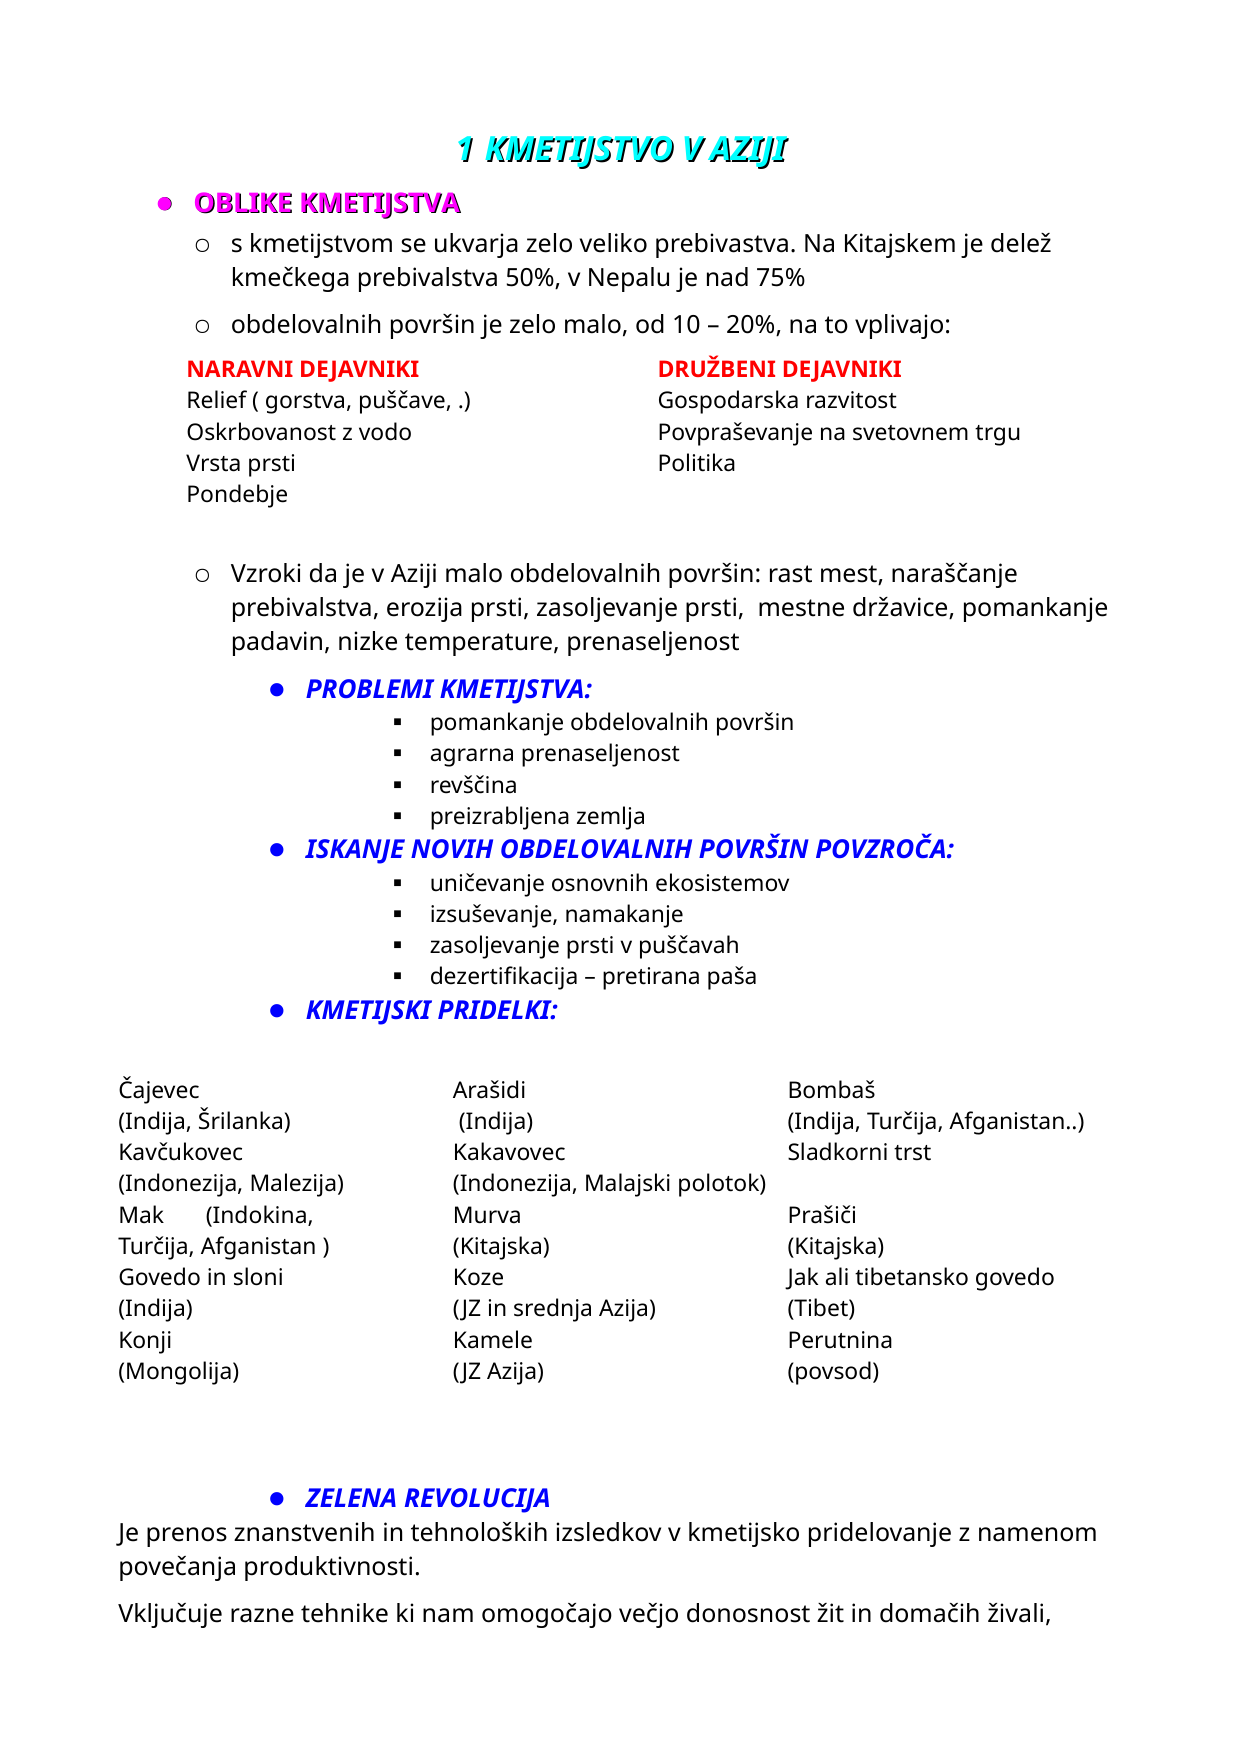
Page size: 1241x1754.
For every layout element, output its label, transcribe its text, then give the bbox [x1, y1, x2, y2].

subtitle KMETIJSTVO V AZIJI [118, 125, 1122, 171]
table_header [118, 867, 354, 898]
table_cell Murva (Kitajska) [453, 1199, 787, 1261]
table_cell [1054, 447, 1122, 478]
table_cell preizrabljena zemlja [355, 800, 1122, 831]
table_header pomankanje obdelovalnih površin [355, 706, 1122, 737]
table_cell [1054, 416, 1122, 447]
table_cell [1054, 384, 1122, 416]
table_cell [118, 478, 186, 509]
table_header [118, 353, 186, 384]
table_header uničevanje osnovnih ekosistemov [355, 867, 1122, 898]
table_cell agrarna prenaseljenost [355, 737, 1122, 768]
table_cell Relief ( gorstva, puščave, .) [186, 384, 585, 416]
subtitle PROBLEMI KMETIJSTVA: [268, 671, 1122, 706]
table_cell [585, 416, 657, 447]
text Vključuje razne tehnike ki nam omogočajo večjo donosnost žit in domačih živali, [118, 1595, 1122, 1629]
table_header [1054, 353, 1122, 384]
table_cell [118, 800, 354, 831]
table_cell [585, 447, 657, 478]
table_cell [585, 384, 657, 416]
table_header NARAVNI DEJAVNIKI [186, 353, 585, 384]
table_header [118, 706, 354, 737]
table_cell [118, 929, 354, 960]
table_cell Politika [657, 447, 1054, 478]
table_cell Prašiči (Kitajska) [787, 1199, 1122, 1261]
table_cell [118, 447, 186, 478]
table_cell Vrsta prsti [186, 447, 585, 478]
table_cell izsuševanje, namakanje [355, 898, 1122, 929]
subtitle KMETIJSKI PRIDELKI: [268, 992, 1122, 1027]
table_cell [118, 384, 186, 416]
table_cell Mak (Indokina, Turčija, Afganistan ) [118, 1199, 453, 1261]
table_cell Sladkorni trst [787, 1136, 1122, 1199]
table_cell Oskrbovanost z vodo [186, 416, 585, 447]
table_cell Gospodarska razvitost [657, 384, 1054, 416]
table_cell Pondebje [186, 478, 585, 509]
text Je prenos znanstvenih in tehnoloških izsledkov v kmetijsko pridelovanje z namenom povečanja produktivnosti. [118, 1515, 1122, 1583]
table_header Bombaš (Indija, Turčija, Afganistan..) [787, 1074, 1122, 1136]
subtitle ZELENA REVOLUCIJA [268, 1479, 1122, 1515]
table_cell Koze (JZ in srednja Azija) [453, 1261, 787, 1324]
table_cell [118, 416, 186, 447]
table_cell [585, 478, 657, 509]
table_cell [118, 960, 354, 992]
table_cell [1054, 478, 1122, 509]
table_cell Konji (Mongolija) [118, 1324, 453, 1386]
table_cell [118, 737, 354, 768]
list s kmetijstvom se ukvarja zelo veliko prebivastva. Na Kitajskem je delež kmečkega prebivalstva 50%, v Nepalu je nad 75% [193, 226, 1122, 294]
table_cell Govedo in sloni (Indija) [118, 1261, 453, 1324]
table_cell Jak ali tibetansko govedo (Tibet) [787, 1261, 1122, 1324]
table_cell Kakavovec (Indonezija, Malajski polotok) [453, 1136, 787, 1199]
table_cell Kavčukovec (Indonezija, Malezija) [118, 1136, 453, 1199]
table_cell zasoljevanje prsti v puščavah [355, 929, 1122, 960]
table_cell revščina [355, 769, 1122, 800]
table_header Arašidi (Indija) [453, 1074, 787, 1136]
table_header DRUŽBENI DEJAVNIKI [657, 353, 1054, 384]
table_cell Povpraševanje na svetovnem trgu [657, 416, 1054, 447]
list obdelovalnih površin je zelo malo, od 10 – 20%, na to vplivajo: [193, 306, 1122, 341]
table_cell [118, 898, 354, 929]
table_cell [657, 478, 1054, 509]
list Vzroki da je v Aziji malo obdelovalnih površin: rast mest, naraščanje prebivalstva, erozija prsti, zasoljevanje prsti, mestne državice, pomankanje padavin, nizke temperature, prenaseljenost [193, 556, 1122, 658]
table_header Čajevec (Indija, Šrilanka) [118, 1074, 453, 1136]
table_header [585, 353, 657, 384]
subtitle OBLIKE KMETIJSTVA [156, 183, 1122, 220]
table_cell Kamele (JZ Azija) [453, 1324, 787, 1386]
table_cell [118, 769, 354, 800]
table_cell Perutnina (povsod) [787, 1324, 1122, 1386]
subtitle ISKANJE NOVIH OBDELOVALNIH POVRŠIN POVZROČA: [268, 831, 1122, 867]
table_cell dezertifikacija – pretirana paša [355, 960, 1122, 992]
